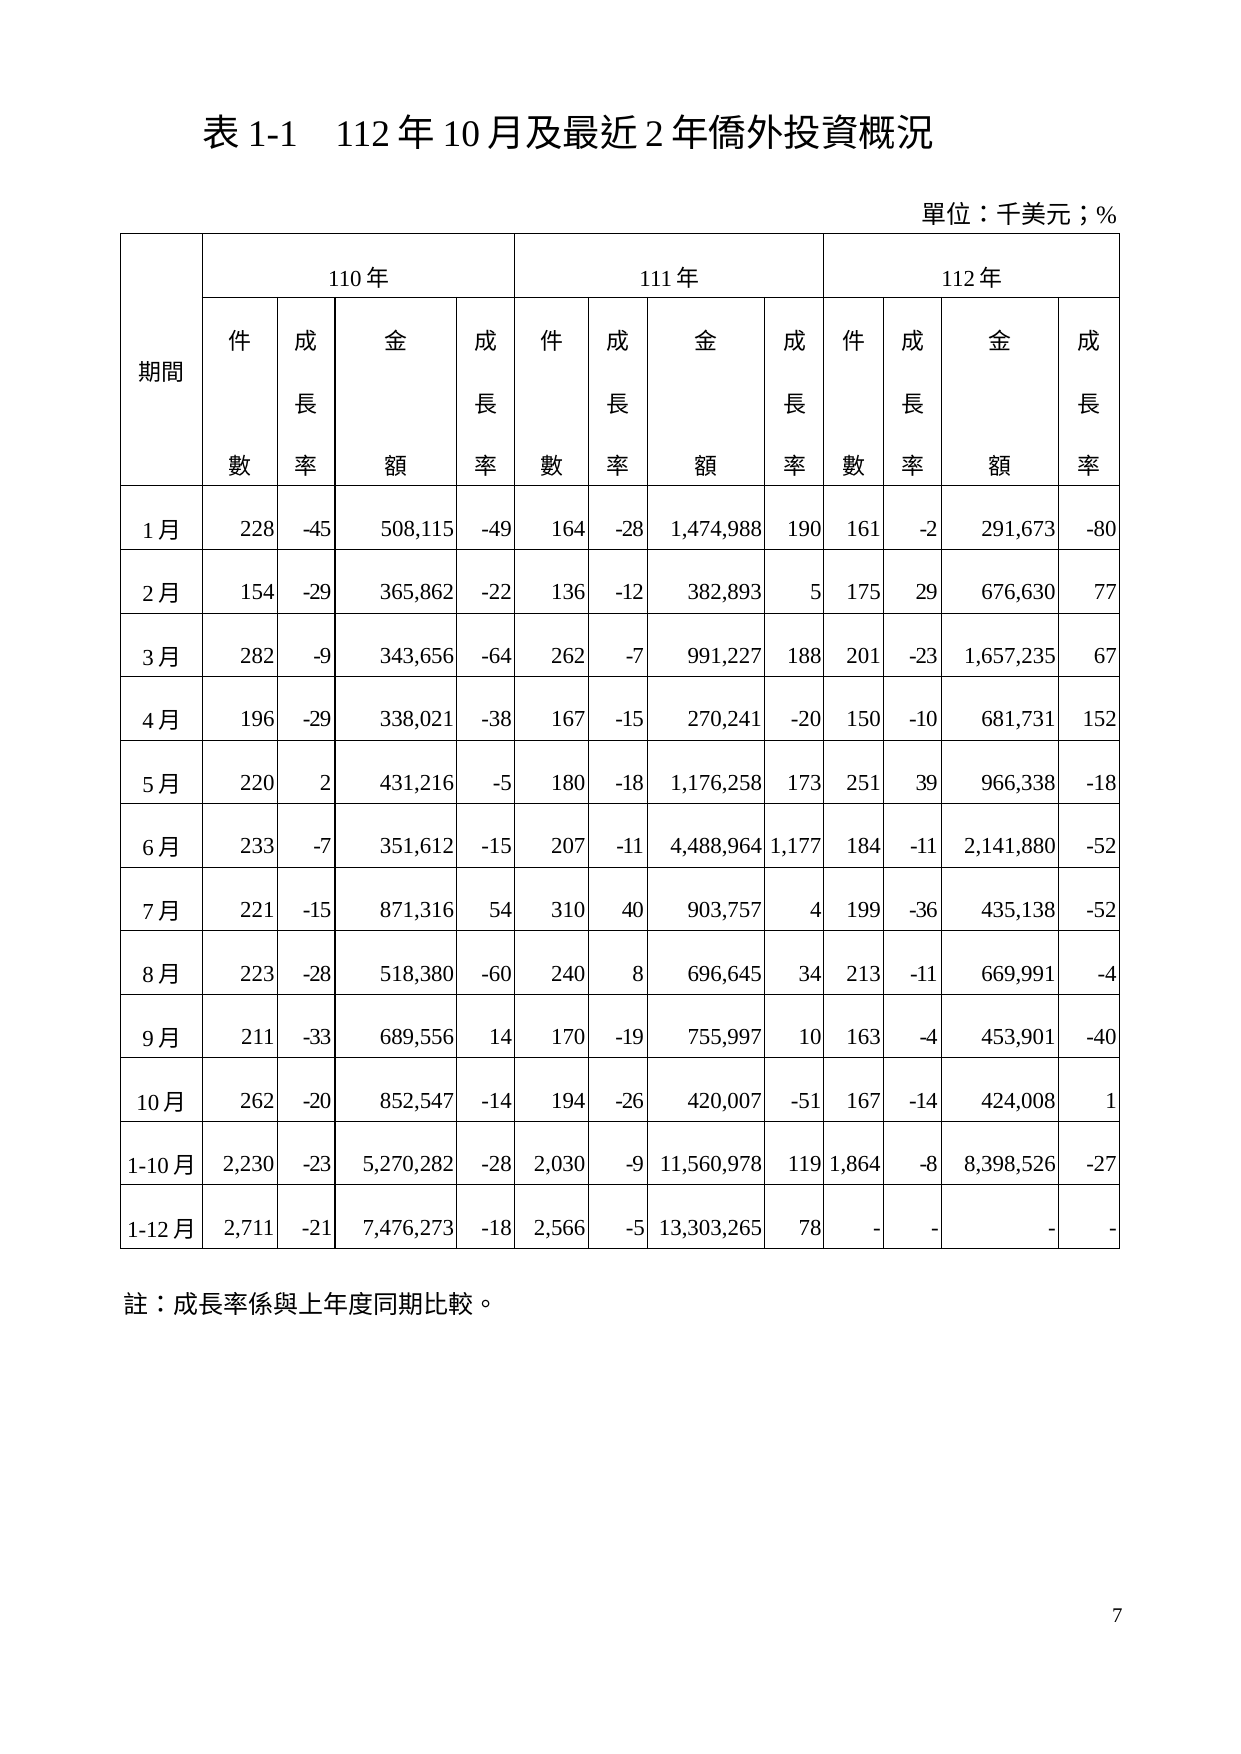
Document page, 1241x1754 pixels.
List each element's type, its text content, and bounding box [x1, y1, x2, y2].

table_cell 262 [203, 1058, 277, 1121]
table_cell 194 [515, 1058, 588, 1121]
table_cell -18 [457, 1185, 514, 1248]
table_cell - [824, 1185, 883, 1248]
table_cell -9 [589, 1122, 647, 1184]
table_cell -23 [884, 614, 941, 676]
table_cell -15 [457, 804, 514, 867]
table_cell 5,270,282 [336, 1122, 456, 1184]
table_cell 223 [203, 931, 277, 994]
table_cell 5 [765, 550, 823, 612]
table_cell -20 [765, 677, 823, 739]
table_cell -38 [457, 677, 514, 739]
table_cell 180 [515, 741, 588, 803]
table_cell -80 [1059, 486, 1119, 549]
table_cell 1-10月 [121, 1122, 202, 1184]
table_cell 1,864 [824, 1122, 883, 1184]
table_cell 852,547 [336, 1058, 456, 1121]
table_cell 167 [824, 1058, 883, 1121]
table_cell 201 [824, 614, 883, 676]
table_cell 365,862 [336, 550, 456, 612]
table_cell 164 [515, 486, 588, 549]
table_cell 167 [515, 677, 588, 739]
table_cell 188 [765, 614, 823, 676]
table_cell 77 [1059, 550, 1119, 612]
table_cell 136 [515, 550, 588, 612]
table_cell 213 [824, 931, 883, 994]
table_cell 351,612 [336, 804, 456, 867]
table_cell -60 [457, 931, 514, 994]
table_cell 676,630 [942, 550, 1058, 612]
table_cell -11 [589, 804, 647, 867]
table_cell 14 [457, 995, 514, 1057]
table_cell 199 [824, 868, 883, 930]
table_cell 220 [203, 741, 277, 803]
table_cell 112年 [824, 234, 1119, 297]
table_cell 2,566 [515, 1185, 588, 1248]
table_cell 424,008 [942, 1058, 1058, 1121]
table_cell -18 [1059, 741, 1119, 803]
table_cell - [884, 1185, 941, 1248]
table_cell 211 [203, 995, 277, 1057]
table_cell 1,657,235 [942, 614, 1058, 676]
table_cell -4 [1059, 931, 1119, 994]
table_cell 4月 [121, 677, 202, 739]
table_cell 170 [515, 995, 588, 1057]
table_cell -18 [589, 741, 647, 803]
table_cell 111年 [515, 234, 823, 297]
table_cell 110年 [203, 234, 514, 297]
table_cell 成 長 率 [457, 298, 514, 485]
table_cell 件 數 [515, 298, 588, 485]
table_cell -15 [589, 677, 647, 739]
table_cell 154 [203, 550, 277, 612]
table_cell -29 [278, 550, 334, 612]
table_cell 150 [824, 677, 883, 739]
table_cell 金 額 [648, 298, 764, 485]
table_cell - [1059, 1185, 1119, 1248]
table_cell 382,893 [648, 550, 764, 612]
table_cell -21 [278, 1185, 334, 1248]
table_cell 67 [1059, 614, 1119, 676]
table_cell 196 [203, 677, 277, 739]
table_cell 453,901 [942, 995, 1058, 1057]
table_cell 903,757 [648, 868, 764, 930]
table_cell -64 [457, 614, 514, 676]
table_cell 681,731 [942, 677, 1058, 739]
table_cell 8,398,526 [942, 1122, 1058, 1184]
table_cell -51 [765, 1058, 823, 1121]
table_cell 3月 [121, 614, 202, 676]
table_cell -2 [884, 486, 941, 549]
table_cell 40 [589, 868, 647, 930]
table_cell 11,560,978 [648, 1122, 764, 1184]
table_cell -22 [457, 550, 514, 612]
table_header [515, 171, 824, 233]
table_cell 991,227 [648, 614, 764, 676]
table_cell 1,474,988 [648, 486, 764, 549]
table_cell 1-12月 [121, 1185, 202, 1248]
table_cell -29 [278, 677, 334, 739]
table_cell 184 [824, 804, 883, 867]
table_cell 431,216 [336, 741, 456, 803]
table_cell 282 [203, 614, 277, 676]
table_cell -19 [589, 995, 647, 1057]
table_cell 4 [765, 868, 823, 930]
table_cell 871,316 [336, 868, 456, 930]
table_cell 1,176,258 [648, 741, 764, 803]
table_cell 7,476,273 [336, 1185, 456, 1248]
table_cell 54 [457, 868, 514, 930]
table_cell 10 [765, 995, 823, 1057]
table_cell 2月 [121, 550, 202, 612]
table_cell 161 [824, 486, 883, 549]
table_cell -20 [278, 1058, 334, 1121]
table_cell 173 [765, 741, 823, 803]
table_cell 240 [515, 931, 588, 994]
table_header 單位：千美元；% [824, 171, 1119, 233]
table_cell 1 [1059, 1058, 1119, 1121]
table_cell 190 [765, 486, 823, 549]
table_cell 221 [203, 868, 277, 930]
table_cell -40 [1059, 995, 1119, 1057]
table_cell -28 [278, 931, 334, 994]
table_cell 435,138 [942, 868, 1058, 930]
table_cell -45 [278, 486, 334, 549]
table_cell 2,711 [203, 1185, 277, 1248]
table_cell 39 [884, 741, 941, 803]
table_cell -26 [589, 1058, 647, 1121]
table_cell -7 [278, 804, 334, 867]
table_cell -36 [884, 868, 941, 930]
table_cell -7 [589, 614, 647, 676]
table_cell 4,488,964 [648, 804, 764, 867]
table_cell 金 額 [942, 298, 1058, 485]
table_cell -52 [1059, 804, 1119, 867]
table_cell 成 長 率 [589, 298, 647, 485]
table_cell 152 [1059, 677, 1119, 739]
table_cell 6月 [121, 804, 202, 867]
table_cell 成 長 率 [884, 298, 941, 485]
table_cell -8 [884, 1122, 941, 1184]
table_cell 1,177 [765, 804, 823, 867]
table_cell 2 [278, 741, 334, 803]
table_cell - [942, 1185, 1058, 1248]
table_cell 310 [515, 868, 588, 930]
table_cell 成 長 率 [1059, 298, 1119, 485]
table_cell 10月 [121, 1058, 202, 1121]
table_cell 註：成長率係與上年度同期比較。 [121, 1249, 1119, 1324]
table_cell 669,991 [942, 931, 1058, 994]
table_cell -33 [278, 995, 334, 1057]
table_cell 163 [824, 995, 883, 1057]
table_cell 228 [203, 486, 277, 549]
table_cell -14 [884, 1058, 941, 1121]
table_cell 2,141,880 [942, 804, 1058, 867]
table_cell 696,645 [648, 931, 764, 994]
table_cell -27 [1059, 1122, 1119, 1184]
table_cell -14 [457, 1058, 514, 1121]
text 表1-1 112年10月及最近2年僑外投資概況 [152, 89, 1122, 151]
table_cell 233 [203, 804, 277, 867]
table_cell 9月 [121, 995, 202, 1057]
table_cell 207 [515, 804, 588, 867]
table_cell -15 [278, 868, 334, 930]
table_cell 件 數 [824, 298, 883, 485]
table_cell -52 [1059, 868, 1119, 930]
table_cell 金 額 [336, 298, 456, 485]
table_cell -5 [589, 1185, 647, 1248]
table_cell 689,556 [336, 995, 456, 1057]
table_cell 343,656 [336, 614, 456, 676]
table_cell 8 [589, 931, 647, 994]
table_cell 508,115 [336, 486, 456, 549]
table_cell -9 [278, 614, 334, 676]
table_cell -28 [589, 486, 647, 549]
table_cell 262 [515, 614, 588, 676]
table_cell 8月 [121, 931, 202, 994]
table_cell 119 [765, 1122, 823, 1184]
table_cell -28 [457, 1122, 514, 1184]
table_cell 成 長 率 [765, 298, 823, 485]
table_cell 2,230 [203, 1122, 277, 1184]
table_cell 期間 [121, 234, 202, 485]
table_cell 270,241 [648, 677, 764, 739]
table_cell -11 [884, 804, 941, 867]
table_cell -12 [589, 550, 647, 612]
table_header [121, 171, 514, 233]
table_cell 1月 [121, 486, 202, 549]
table_cell 291,673 [942, 486, 1058, 549]
table_cell -49 [457, 486, 514, 549]
table_cell 175 [824, 550, 883, 612]
table_cell -23 [278, 1122, 334, 1184]
table_cell 251 [824, 741, 883, 803]
table_cell 29 [884, 550, 941, 612]
table_cell -10 [884, 677, 941, 739]
table_cell 518,380 [336, 931, 456, 994]
table_cell -11 [884, 931, 941, 994]
table_cell 34 [765, 931, 823, 994]
table_cell 420,007 [648, 1058, 764, 1121]
table_cell 2,030 [515, 1122, 588, 1184]
table_cell -4 [884, 995, 941, 1057]
table_cell -5 [457, 741, 514, 803]
table_cell 件 數 [203, 298, 277, 485]
table_cell 78 [765, 1185, 823, 1248]
table_cell 966,338 [942, 741, 1058, 803]
table_cell 755,997 [648, 995, 764, 1057]
table_cell 338,021 [336, 677, 456, 739]
table_cell 成 長 率 [278, 298, 334, 485]
table_cell 13,303,265 [648, 1185, 764, 1248]
table_cell 5月 [121, 741, 202, 803]
table_cell 7月 [121, 868, 202, 930]
